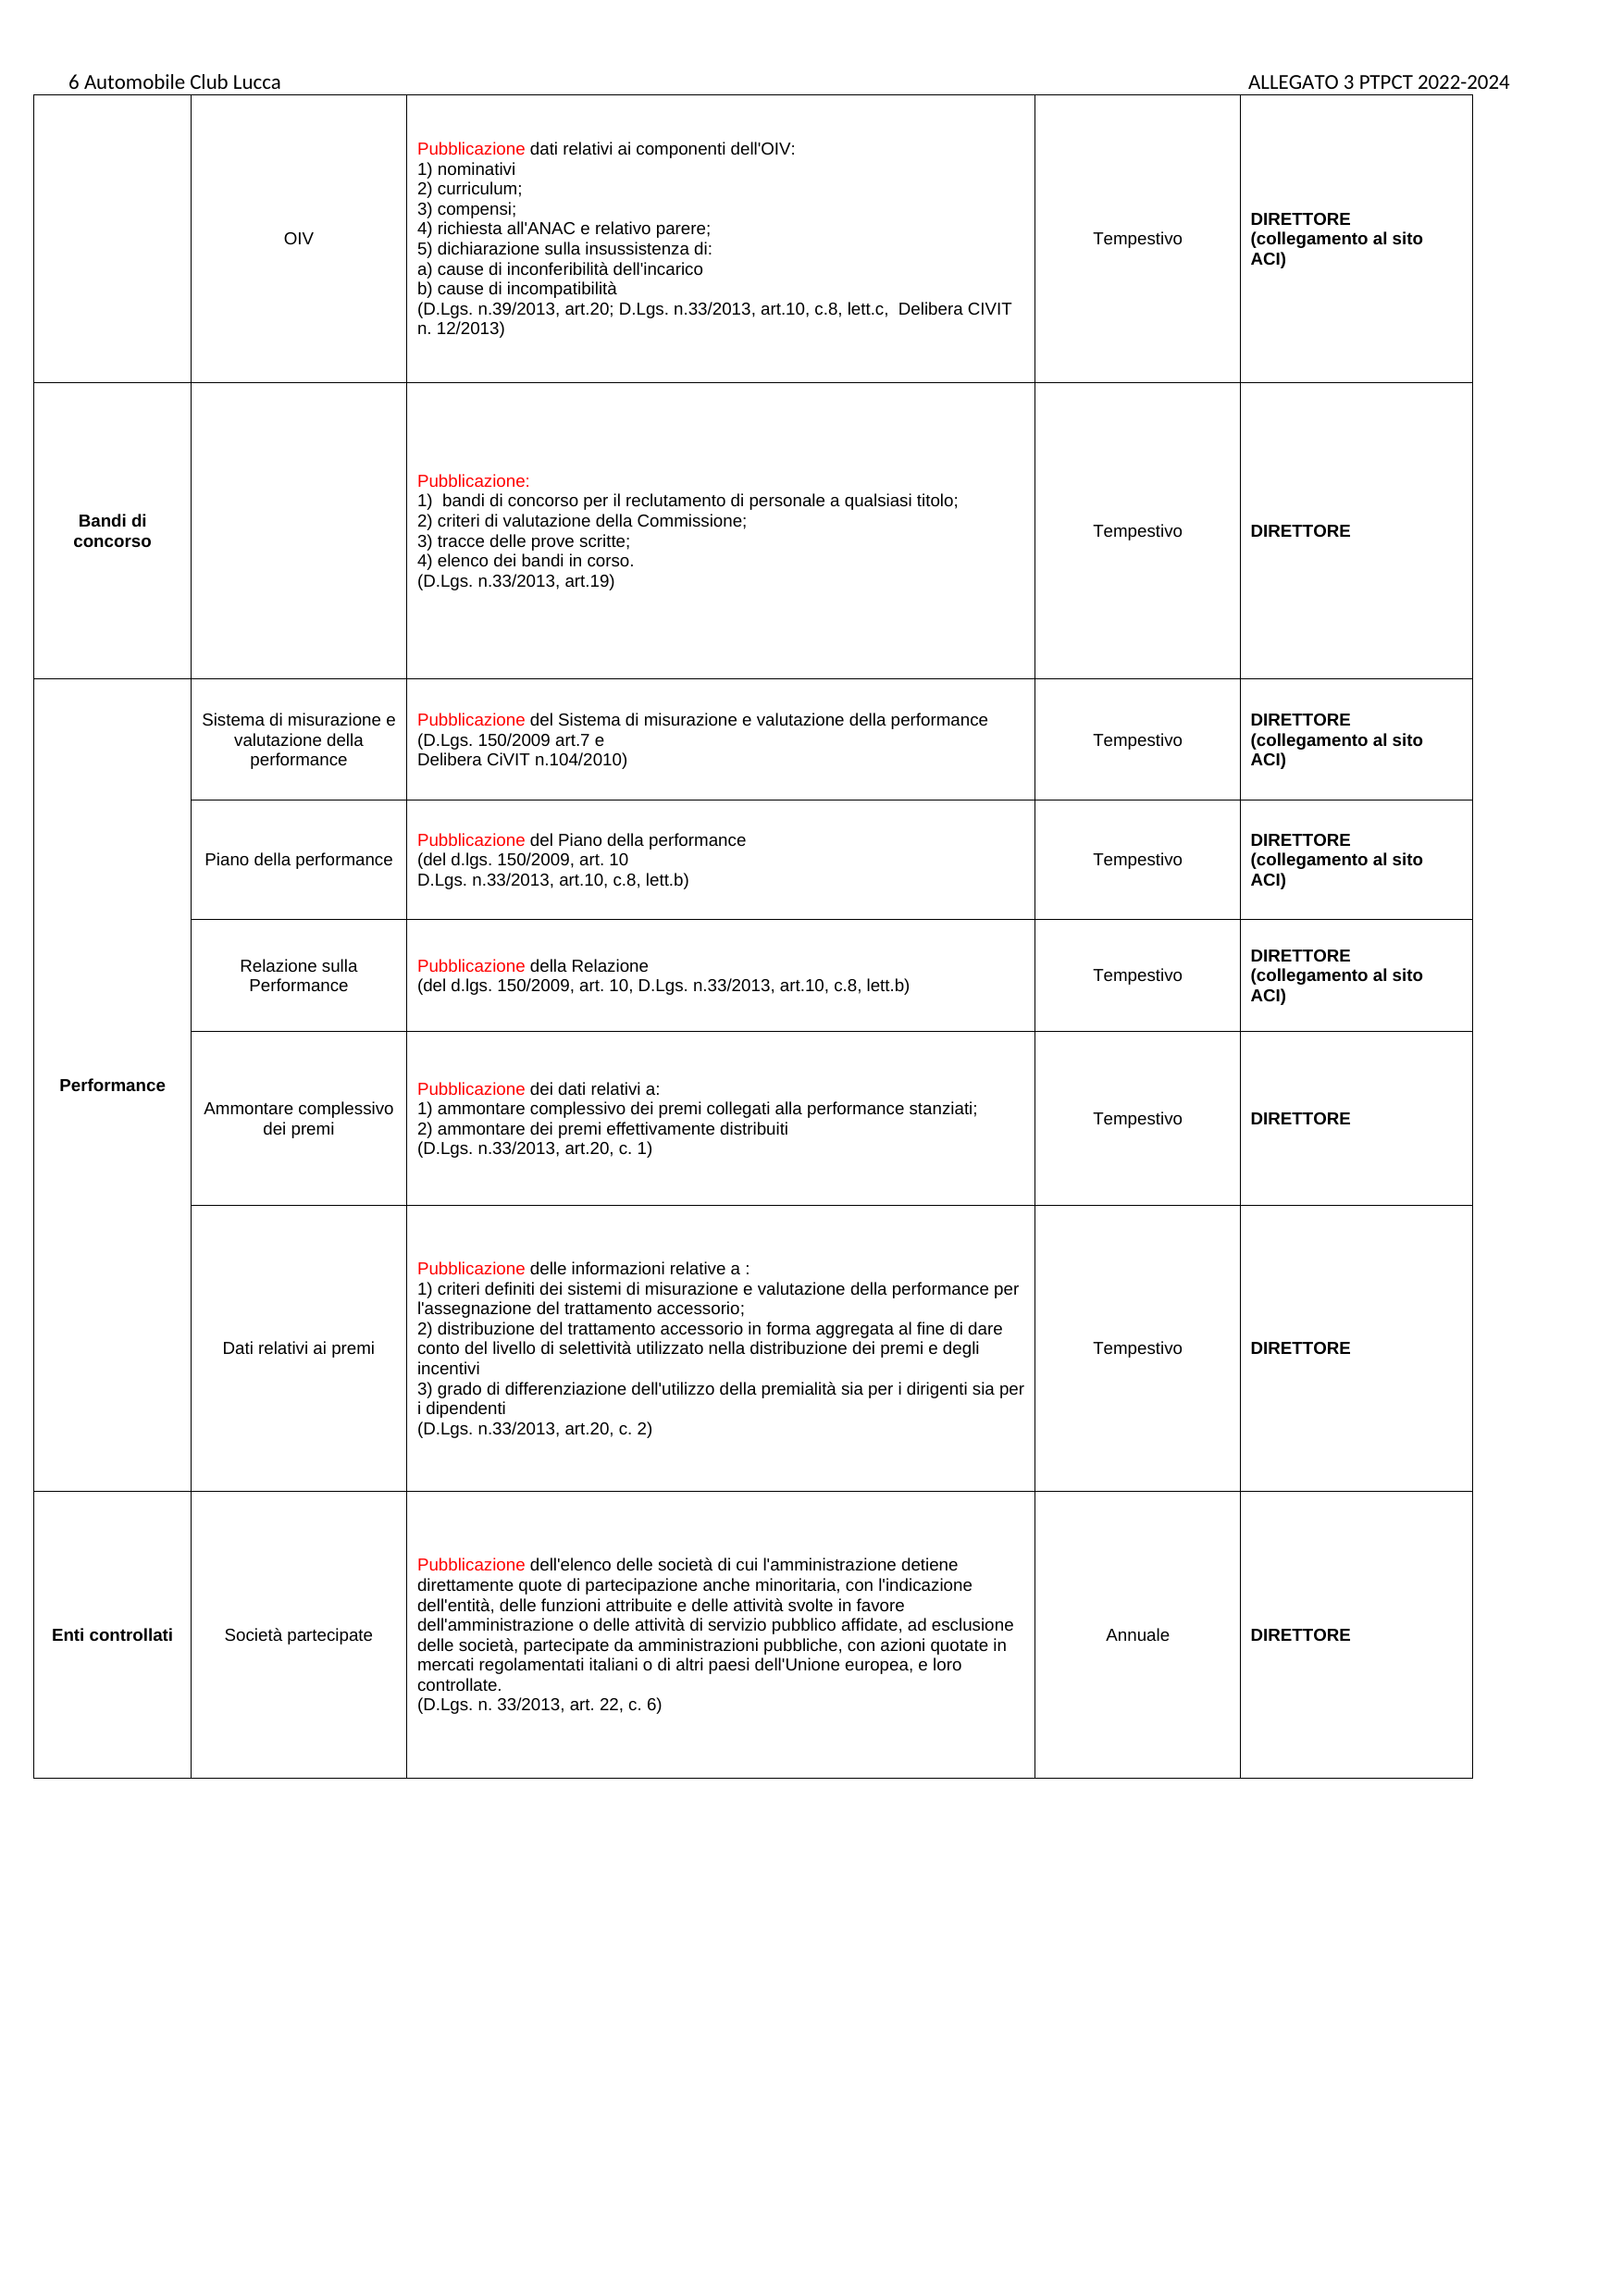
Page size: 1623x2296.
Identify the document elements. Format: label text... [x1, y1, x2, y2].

table_cell Pubblicazione del Sistema di misurazione e valutazione della performance (D.Lgs. 150/2009 art.7 e Delibera CiVIT n.104/2010) [407, 679, 1035, 800]
table_cell Piano della performance [192, 800, 406, 918]
table_cell [34, 95, 191, 382]
table_cell Pubblicazione del Piano della performance (del d.lgs. 150/2009, art. 10 D.Lgs. n.33/2013, art.10, c.8, lett.b) [407, 800, 1035, 918]
table_cell Tempestivo [1035, 920, 1240, 1031]
table_cell DIRETTORE (collegamento al sito ACI) [1241, 800, 1472, 918]
table_cell Pubblicazione delle informazioni relative a : 1) criteri definiti dei sistemi di misurazione e valutazione della performance per l'assegnazione del trattamento accessorio; 2) distribuzione del trattamento accessorio in forma aggregata al fine di dare conto del livello di selettività utilizzato nella distribuzione dei premi e degli incentivi 3) grado di differenziazione dell'utilizzo della premialità sia per i dirigenti sia per i dipendenti (D.Lgs. n.33/2013, art.20, c. 2) [407, 1206, 1035, 1491]
table_cell Società partecipate [192, 1492, 406, 1778]
table_cell DIRETTORE [1241, 1032, 1472, 1205]
table_cell Annuale [1035, 1492, 1240, 1778]
table_cell DIRETTORE (collegamento al sito ACI) [1241, 920, 1472, 1031]
table_cell DIRETTORE [1241, 383, 1472, 678]
table_cell Tempestivo [1035, 95, 1240, 382]
table_cell Pubblicazione: 1) bandi di concorso per il reclutamento di personale a qualsiasi titolo; 2) criteri di valutazione della Commissione; 3) tracce delle prove scritte; 4) elenco dei bandi in corso. (D.Lgs. n.33/2013, art.19) [407, 383, 1035, 678]
table_cell Pubblicazione dei dati relativi a: 1) ammontare complessivo dei premi collegati alla performance stanziati; 2) ammontare dei premi effettivamente distribuiti (D.Lgs. n.33/2013, art.20, c. 1) [407, 1032, 1035, 1205]
table_cell [192, 383, 406, 678]
table_cell Pubblicazione dell'elenco delle società di cui l'amministrazione detiene direttamente quote di partecipazione anche minoritaria, con l'indicazione dell'entità, delle funzioni attribuite e delle attività svolte in favore dell'amministrazione o delle attività di servizio pubblico affidate, ad esclusione delle società, partecipate da amministrazioni pubbliche, con azioni quotate in mercati regolamentati italiani o di altri paesi dell'Unione europea, e loro controllate. (D.Lgs. n. 33/2013, art. 22, c. 6) [407, 1492, 1035, 1778]
table_cell Sistema di misurazione e valutazione della performance [192, 679, 406, 800]
table_cell Tempestivo [1035, 1032, 1240, 1205]
table_cell Pubblicazione della Relazione (del d.lgs. 150/2009, art. 10, D.Lgs. n.33/2013, art.10, c.8, lett.b) [407, 920, 1035, 1031]
table_cell Tempestivo [1035, 1206, 1240, 1491]
table_cell Tempestivo [1035, 383, 1240, 678]
table_cell Relazione sulla Performance [192, 920, 406, 1031]
table_cell Tempestivo [1035, 679, 1240, 800]
table_cell Bandi di concorso [34, 383, 191, 678]
table_cell Ammontare complessivo dei premi [192, 1032, 406, 1205]
table_cell OIV [192, 95, 406, 382]
table_cell DIRETTORE (collegamento al sito ACI) [1241, 95, 1472, 382]
table_cell Tempestivo [1035, 800, 1240, 918]
table_cell DIRETTORE [1241, 1206, 1472, 1491]
table_cell Dati relativi ai premi [192, 1206, 406, 1491]
table_cell DIRETTORE [1241, 1492, 1472, 1778]
table_cell Enti controllati [34, 1492, 191, 1778]
table_cell DIRETTORE (collegamento al sito ACI) [1241, 679, 1472, 800]
table_cell Pubblicazione dati relativi ai componenti dell'OIV: 1) nominativi 2) curriculum; 3) compensi; 4) richiesta all'ANAC e relativo parere; 5) dichiarazione sulla insussistenza di: a) cause di inconferibilità dell'incarico b) cause di incompatibilità (D.Lgs. n.39/2013, art.20; D.Lgs. n.33/2013, art.10, c.8, lett.c, Delibera CIVIT n. 12/2013) [407, 95, 1035, 382]
table_cell Performance [34, 679, 191, 1491]
